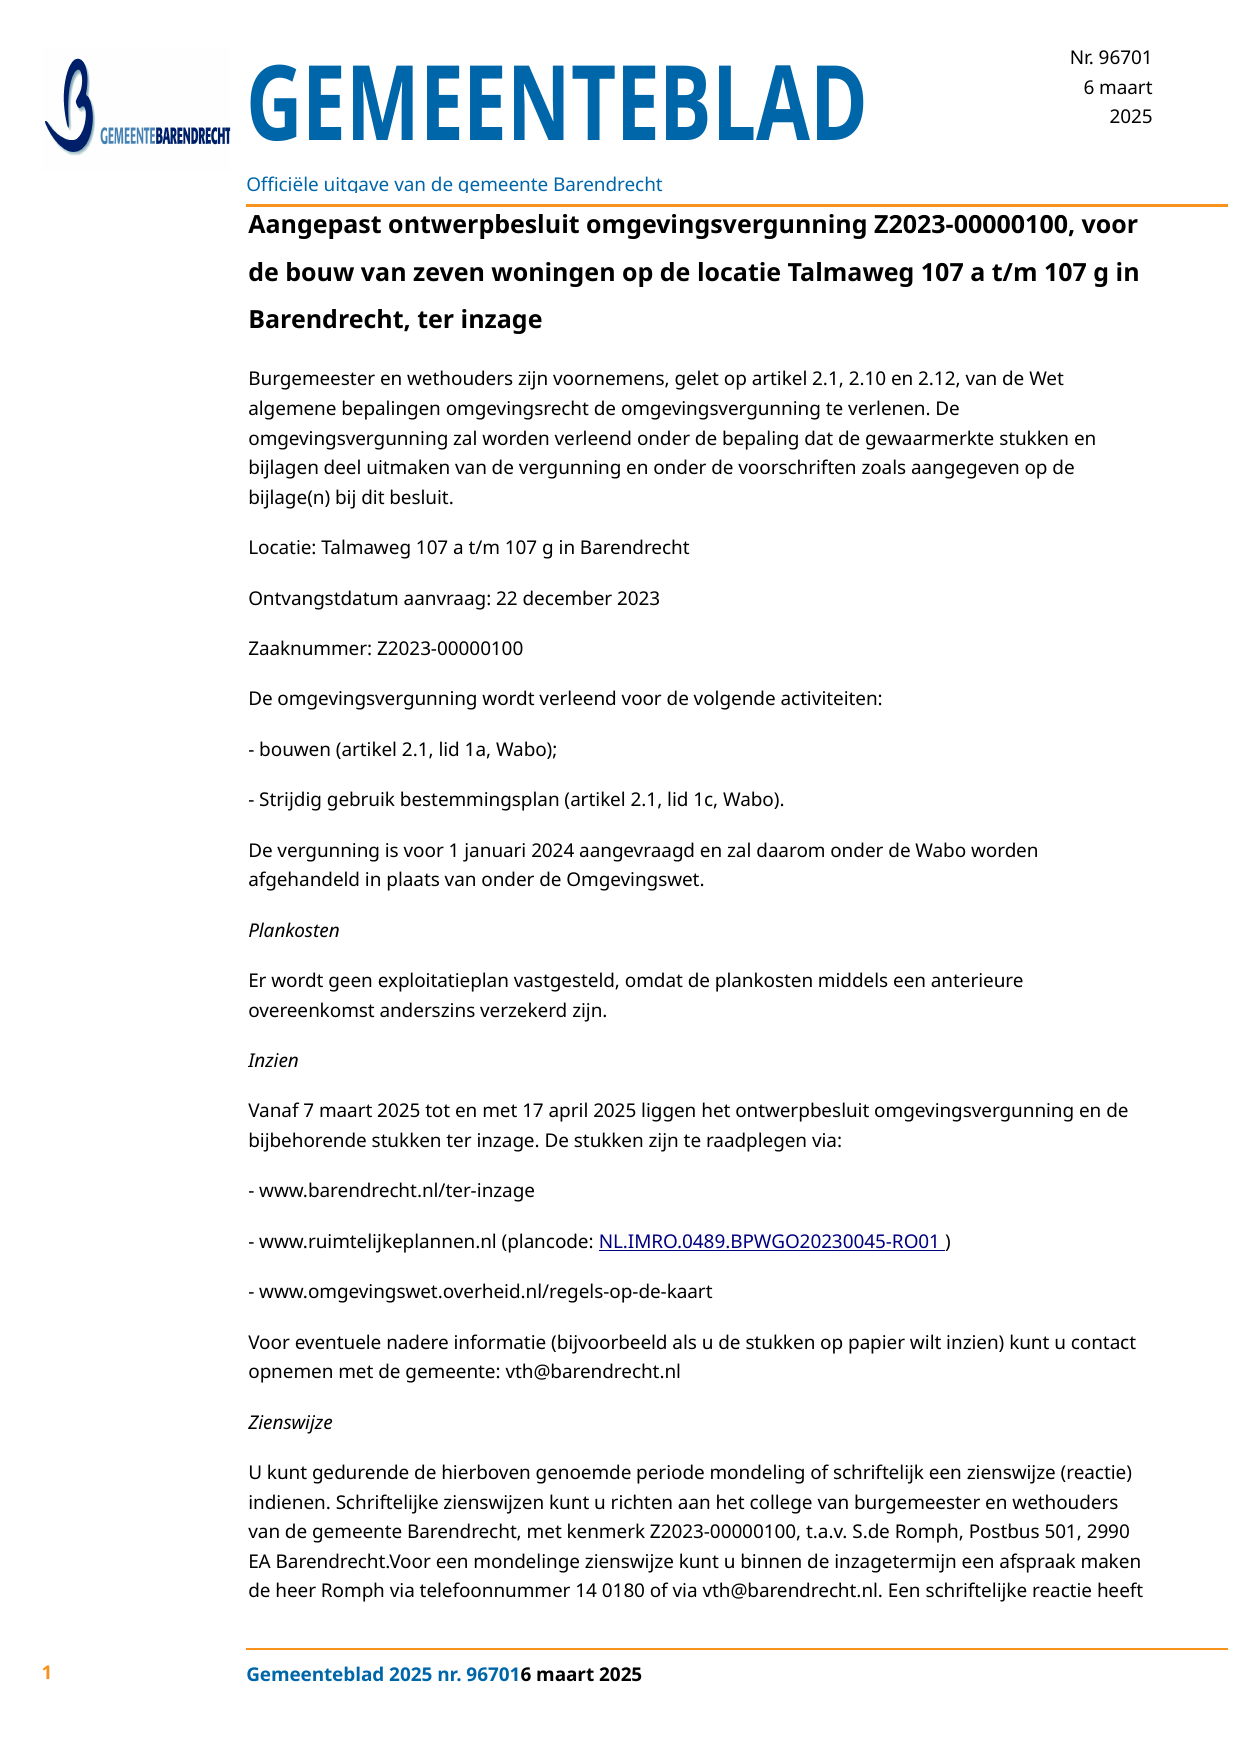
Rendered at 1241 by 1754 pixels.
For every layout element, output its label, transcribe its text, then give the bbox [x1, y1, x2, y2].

text Voor eventuele nadere informatie (bijvoorbeeld als u de stukken op papier wilt inzien) kunt u contact opnemen met de gemeente: vth@barendrecht.nl [248, 1329, 1152, 1384]
text Inzien [248, 1047, 1152, 1073]
picture [41, 47, 231, 172]
text - www.omgevingswet.overheid.nl/regels-op-de-kaart [248, 1278, 1152, 1304]
text Burgemeester en wethouders zijn voornemens, gelet op artikel 2.1, 2.10 en 2.12, van de Wet algemene bepalingen omgevingsrecht de omgevingsvergunning te verlenen. De omgevingsvergunning zal worden verleend onder de bepaling dat de gewaarmerkte stukken en bijlagen deel uitmaken van de vergunning en onder de voorschriften zoals aangegeven op de bijlage(n) bij dit besluit. [248, 366, 1152, 509]
text Ontvangstdatum aanvraag: 22 december 2023 [248, 585, 1152, 610]
text Vanaf 7 maart 2025 tot en met 17 april 2025 liggen het ontwerpbesluit omgevingsvergunning en de bijbehorende stukken ter inzage. De stukken zijn te raadplegen via: [248, 1098, 1152, 1153]
text De omgevingsvergunning wordt verleend voor de volgende activiteiten: [248, 686, 1152, 711]
text - Strijdig gebruik bestemmingsplan (artikel 2.1, lid 1c, Wabo). [248, 786, 1152, 812]
text U kunt gedurende de hierboven genoemde periode mondeling of schriftelijk een zienswijze (reactie) indienen. Schriftelijke zienswijzen kunt u richten aan het college van burgemeester en wethouders van de gemeente Barendrecht, met kenmerk Z2023-00000100, t.a.v. S.de Romph, Postbus 501, 2990 EA Barendrecht.Voor een mondelinge zienswijze kunt u binnen de inzagetermijn een afspraak maken de heer Romph via telefoonnummer 14 0180 of via vth@barendrecht.nl. Een schriftelijke reactie heeft [248, 1459, 1152, 1603]
text De vergunning is voor 1 januari 2024 aangevraagd en zal daarom onder de Wabo worden afgehandeld in plaats van onder de Omgevingswet. [248, 837, 1152, 892]
text Locatie: Talmaweg 107 a t/m 107 g in Barendrecht [248, 534, 1152, 560]
text - bouwen (artikel 2.1, lid 1a, Wabo); [248, 736, 1152, 762]
text - www.ruimtelijkeplannen.nl (plancode: NL.IMRO.0489.BPWGO20230045-RO01 ) [248, 1228, 1152, 1254]
text Plankosten [248, 917, 1152, 942]
text Aangepast ontwerpbesluit omgevingsvergunning Z2023-00000100, voor de bouw van zeven woningen op de locatie Talmaweg 107 a t/m 107 g in Barendrecht, ter inzage [248, 207, 1152, 336]
text Zienswijze [248, 1409, 1152, 1434]
text Er wordt geen exploitatieplan vastgesteld, omdat de plankosten middels een anterieure overeenkomst anderszins verzekerd zijn. [248, 967, 1152, 1022]
text - www.barendrecht.nl/ter-inzage [248, 1178, 1152, 1203]
text Zaaknummer: Z2023-00000100 [248, 635, 1152, 661]
